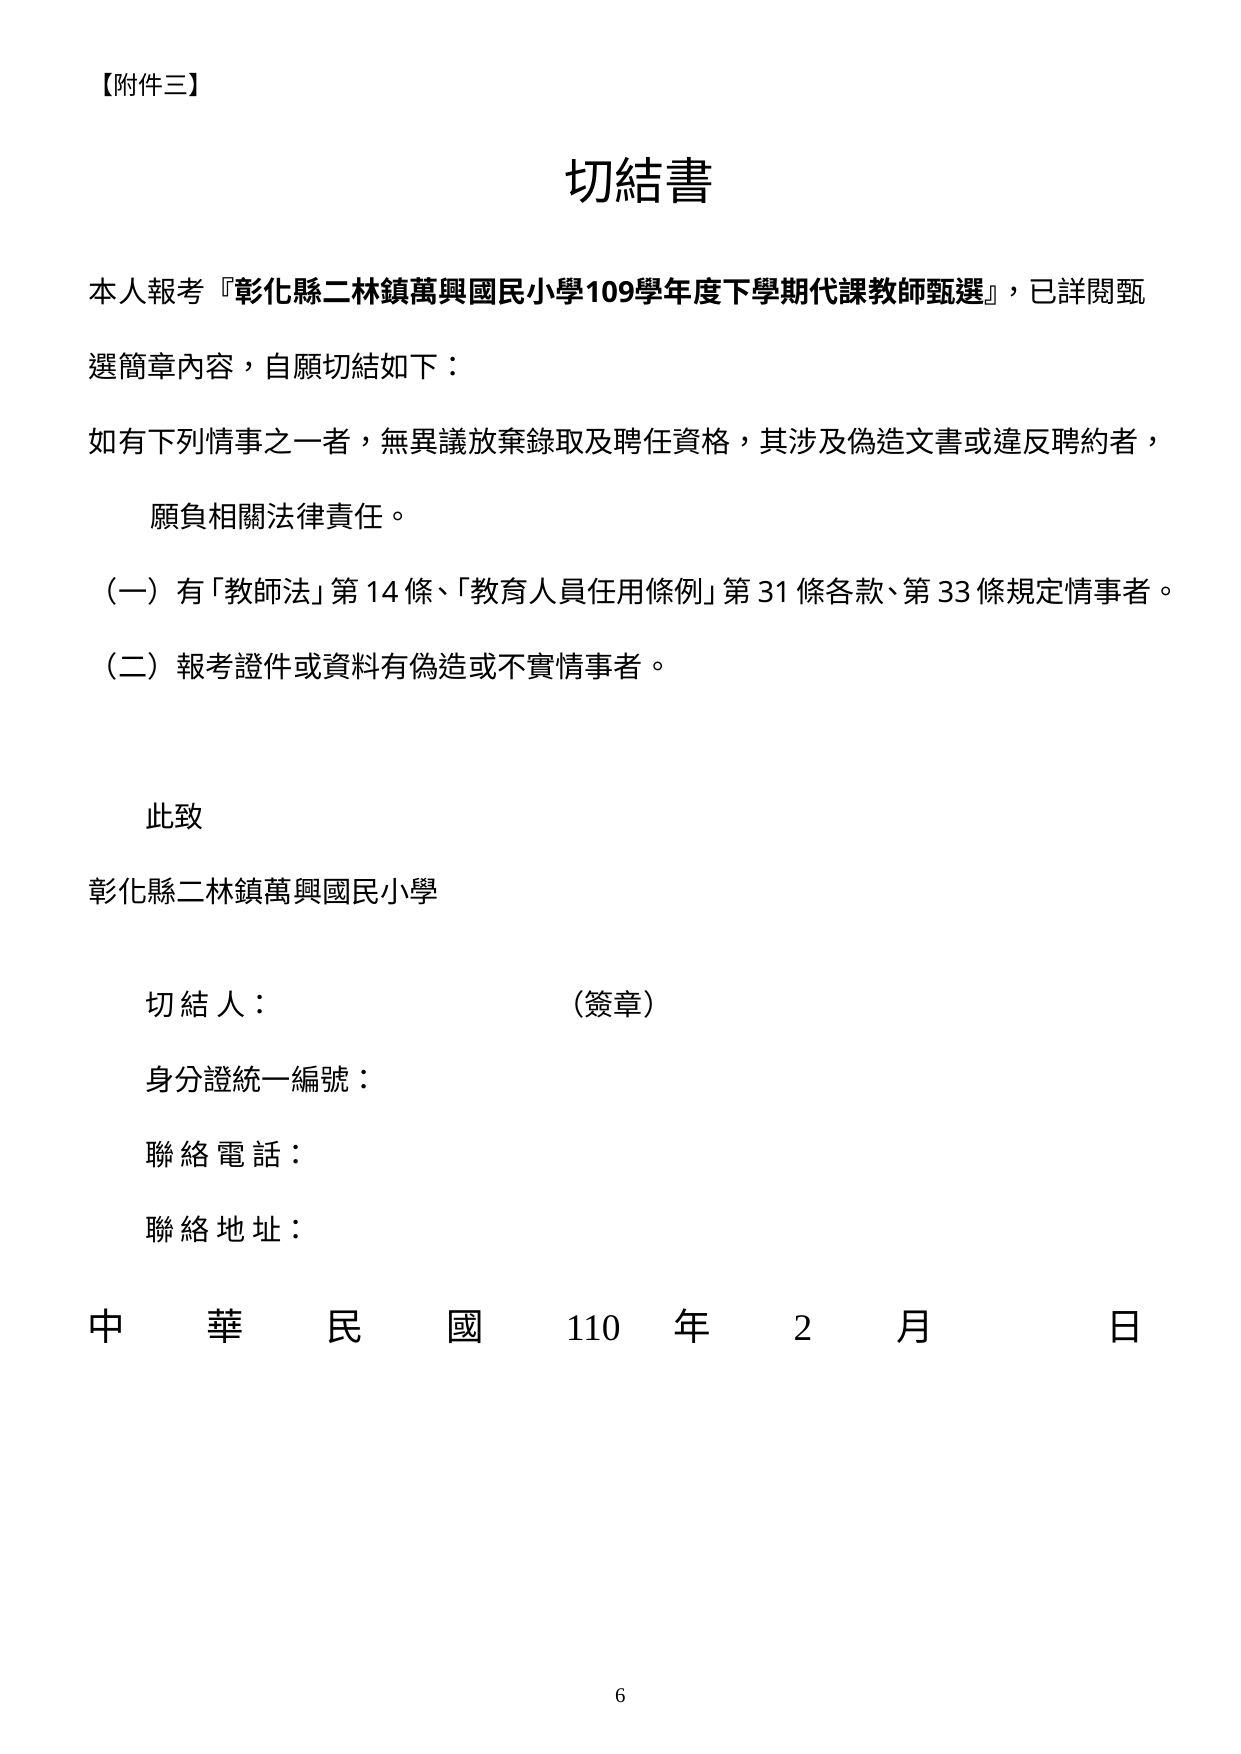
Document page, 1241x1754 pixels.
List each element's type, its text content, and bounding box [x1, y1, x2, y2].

text 【附件三】 [89, 65, 1154, 102]
text 身分證統一編號： [145, 1040, 1152, 1115]
text 聯 絡 電 話： [145, 1115, 1152, 1190]
text 彰化縣二林鎮萬興國民小學 [89, 852, 1152, 927]
text 本人報考『彰化縣二林鎮萬興國民小學109學年度下學期代課教師甄選』，已詳閱甄選簡章內容，自願切結如下： [89, 252, 1154, 402]
text 切結書 [126, 140, 1152, 215]
text （二）報考證件或資料有偽造或不實情事者。 [89, 627, 1152, 702]
text 如有下列情事之一者，無異議放棄錄取及聘任資格，其涉及偽造文書或違反聘約者，願負相關法律責任。 [89, 402, 1152, 552]
text 切 結 人： （簽章） [145, 965, 1152, 1040]
text 此致 [145, 777, 1152, 852]
text 中 華 民 國 110 年 2 月 日 [87, 1297, 1144, 1352]
text （一）有「教師法」第14條、「教育人員任用條例」第31條各款、第33條規定情事者。 [89, 552, 1152, 627]
text 聯 絡 地 址： [145, 1190, 1152, 1265]
